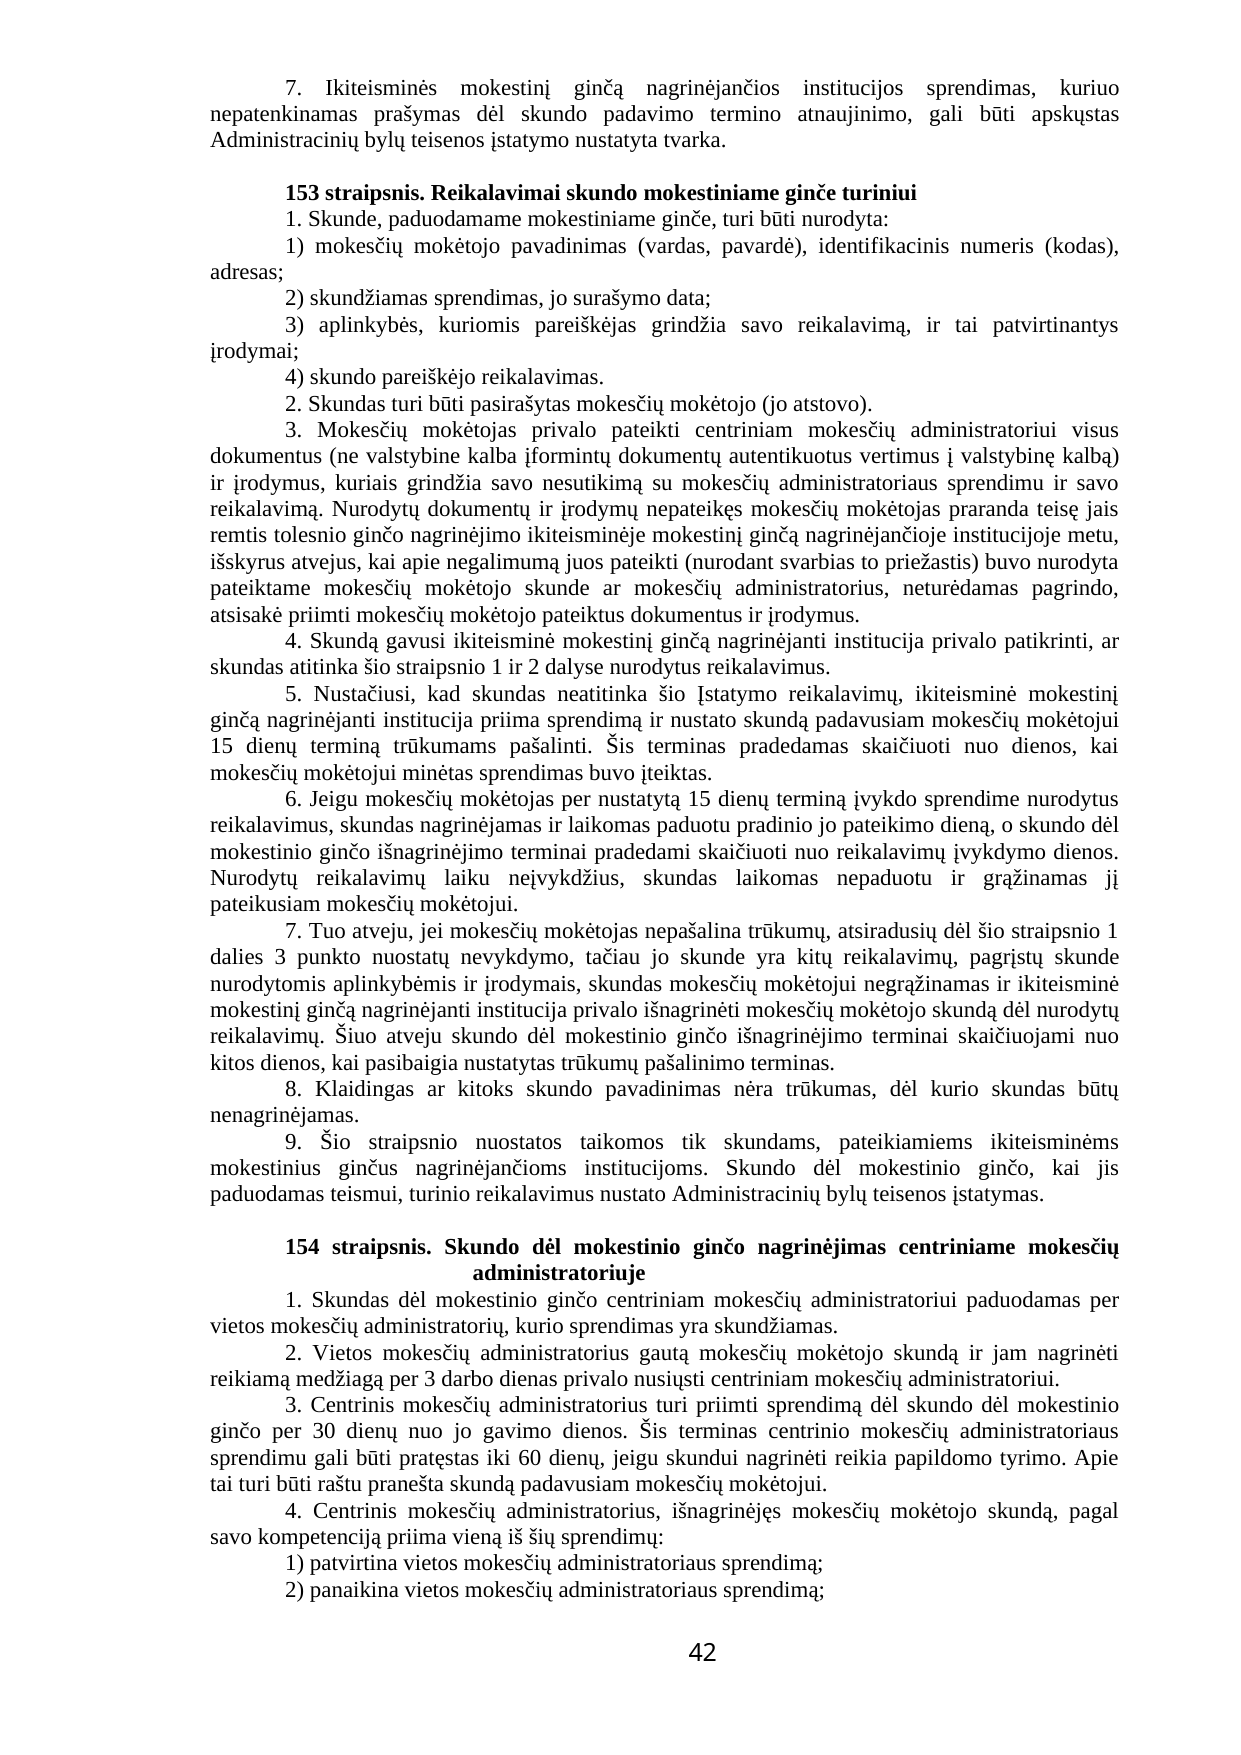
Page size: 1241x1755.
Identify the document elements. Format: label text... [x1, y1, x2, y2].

text 3. Centrinis mokesčių administratorius turi priimti sprendimą dėl skundo dėl mokestinio ginčo per 30 dienų nuo jo gavimo dienos. Šis terminas centrinio mokesčių administratoriaus sprendimu gali būti pratęstas iki 60 dienų, jeigu skundui nagrinėti reikia papildomo tyrimo. Apie tai turi būti raštu pranešta skundą padavusiam mokesčių mokėtojui. [210, 1391, 1120, 1497]
text 2) skundžiamas sprendimas, jo surašymo data; [210, 284, 1120, 311]
text 7. Ikiteisminės mokestinį ginčą nagrinėjančios institucijos sprendimas, kuriuo nepatenkinamas prašymas dėl skundo padavimo termino atnaujinimo, gali būti apskųstas Administracinių bylų teisenos įstatymo nustatyta tvarka. [210, 73, 1120, 153]
text 9. Šio straipsnio nuostatos taikomos tik skundams, pateikiamiems ikiteisminėms mokestinius ginčus nagrinėjančioms institucijoms. Skundo dėl mokestinio ginčo, kai jis paduodamas teismui, turinio reikalavimus nustato Administracinių bylų teisenos įstatymas. [210, 1128, 1120, 1207]
text 8. Klaidingas ar kitoks skundo pavadinimas nėra trūkumas, dėl kurio skundas būtų nenagrinėjamas. [210, 1075, 1120, 1128]
text 154 straipsnis. Skundo dėl mokestinio ginčo nagrinėjimas centriniame mokesčių administratoriuje [285, 1233, 1120, 1286]
text 1) mokesčių mokėtojo pavadinimas (vardas, pavardė), identifikacinis numeris (kodas), adresas; [210, 232, 1120, 284]
text 1. Skundas dėl mokestinio ginčo centriniam mokesčių administratoriui paduodamas per vietos mokesčių administratorių, kurio sprendimas yra skundžiamas. [210, 1286, 1120, 1338]
text 5. Nustačiusi, kad skundas neatitinka šio Įstatymo reikalavimų, ikiteisminė mokestinį ginčą nagrinėjanti institucija priima sprendimą ir nustato skundą padavusiam mokesčių mokėtojui 15 dienų terminą trūkumams pašalinti. Šis terminas pradedamas skaičiuoti nuo dienos, kai mokesčių mokėtojui minėtas sprendimas buvo įteiktas. [210, 680, 1120, 785]
text 3. Mokesčių mokėtojas privalo pateikti centriniam mokesčių administratoriui visus dokumentus (ne valstybine kalba įformintų dokumentų autentikuotus vertimus į valstybinę kalbą) ir įrodymus, kuriais grindžia savo nesutikimą su mokesčių administratoriaus sprendimu ir savo reikalavimą. Nurodytų dokumentų ir įrodymų nepateikęs mokesčių mokėtojas praranda teisę jais remtis tolesnio ginčo nagrinėjimo ikiteisminėje mokestinį ginčą nagrinėjančioje institucijoje metu, išskyrus atvejus, kai apie negalimumą juos pateikti (nurodant svarbias to priežastis) buvo nurodyta pateiktame mokesčių mokėtojo skunde ar mokesčių administratorius, neturėdamas pagrindo, atsisakė priimti mokesčių mokėtojo pateiktus dokumentus ir įrodymus. [210, 416, 1120, 627]
text 3) aplinkybės, kuriomis pareiškėjas grindžia savo reikalavimą, ir tai patvirtinantys įrodymai; [210, 311, 1120, 363]
text 1. Skunde, paduodamame mokestiniame ginče, turi būti nurodyta: [210, 205, 1120, 232]
text 2. Vietos mokesčių administratorius gautą mokesčių mokėtojo skundą ir jam nagrinėti reikiamą medžiagą per 3 darbo dienas privalo nusiųsti centriniam mokesčių administratoriui. [210, 1338, 1120, 1391]
text 153 straipsnis. Reikalavimai skundo mokestiniame ginče turiniui [210, 179, 1120, 205]
text 4. Skundą gavusi ikiteisminė mokestinį ginčą nagrinėjanti institucija privalo patikrinti, ar skundas atitinka šio straipsnio 1 ir 2 dalyse nurodytus reikalavimus. [210, 627, 1120, 680]
text 6. Jeigu mokesčių mokėtojas per nustatytą 15 dienų terminą įvykdo sprendime nurodytus reikalavimus, skundas nagrinėjamas ir laikomas paduotu pradinio jo pateikimo dieną, o skundo dėl mokestinio ginčo išnagrinėjimo terminai pradedami skaičiuoti nuo reikalavimų įvykdymo dienos. Nurodytų reikalavimų laiku neįvykdžius, skundas laikomas nepaduotu ir grąžinamas jį pateikusiam mokesčių mokėtojui. [210, 785, 1120, 917]
text 1) patvirtina vietos mokesčių administratoriaus sprendimą; [210, 1549, 1120, 1576]
text 2. Skundas turi būti pasirašytas mokesčių mokėtojo (jo atstovo). [210, 390, 1120, 416]
text 2) panaikina vietos mokesčių administratoriaus sprendimą; [210, 1576, 1120, 1602]
text 7. Tuo atveju, jei mokesčių mokėtojas nepašalina trūkumų, atsiradusių dėl šio straipsnio 1 dalies 3 punkto nuostatų nevykdymo, tačiau jo skunde yra kitų reikalavimų, pagrįstų skunde nurodytomis aplinkybėmis ir įrodymais, skundas mokesčių mokėtojui negrąžinamas ir ikiteisminė mokestinį ginčą nagrinėjanti institucija privalo išnagrinėti mokesčių mokėtojo skundą dėl nurodytų reikalavimų. Šiuo atveju skundo dėl mokestinio ginčo išnagrinėjimo terminai skaičiuojami nuo kitos dienos, kai pasibaigia nustatytas trūkumų pašalinimo terminas. [210, 917, 1120, 1075]
text 4) skundo pareiškėjo reikalavimas. [210, 363, 1120, 390]
text 4. Centrinis mokesčių administratorius, išnagrinėjęs mokesčių mokėtojo skundą, pagal savo kompetenciją priima vieną iš šių sprendimų: [210, 1497, 1120, 1549]
